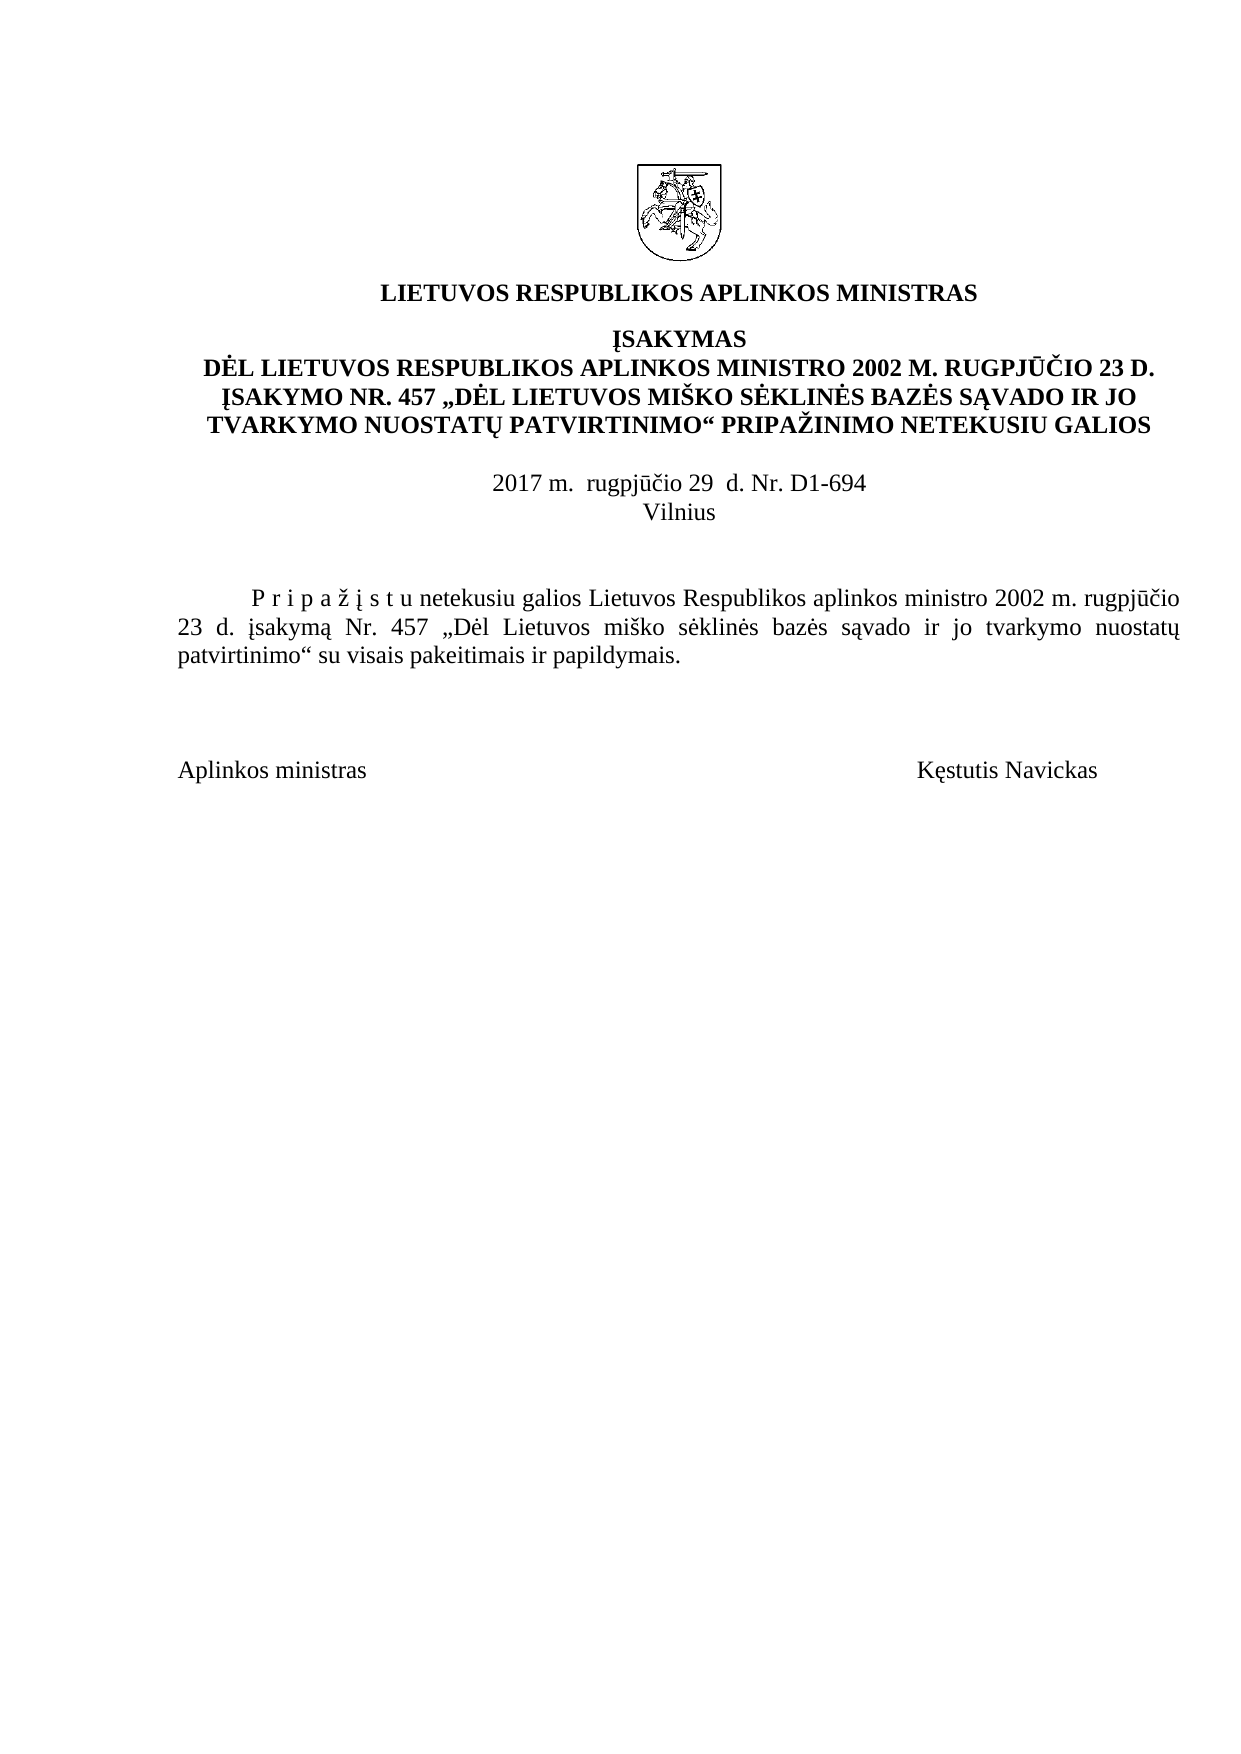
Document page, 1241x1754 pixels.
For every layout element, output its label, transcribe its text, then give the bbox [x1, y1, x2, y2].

text Vilnius [177, 497, 1181, 525]
text P r i p a ž į s t u netekusiu galios Lietuvos Respublikos aplinkos ministro 2002 m. rugpjūčio 23 d. įsakymą Nr. 457 „Dėl Lietuvos miško sėklinės bazės sąvado ir jo tvarkymo nuostatų patvirtinimo“ su visais pakeitimais ir papildymais. [177, 583, 1181, 669]
text LIETUVOS RESPUBLIKOS APLINKOS MINISTRAS [177, 278, 1181, 307]
text ĮSAKYMAS [177, 324, 1181, 353]
text DĖL LIETUVOS RESPUBLIKOS APLINKOS MINISTRO 2002 M. RUGPJŪČIO 23 D. ĮSAKYMO NR. 457 „DĖL LIETUVOS MIŠKO SĖKLINĖS BAZĖS SĄVADO IR JO TVARKYMO NUOSTATŲ PATVIRTINIMO“ PRIPAŽINIMO NETEKUSIU GALIOS [177, 353, 1181, 439]
text Aplinkos ministras Kęstutis Navickas [177, 755, 1137, 784]
text 2017 m. rugpjūčio 29 d. Nr. D1-694 [177, 468, 1181, 497]
